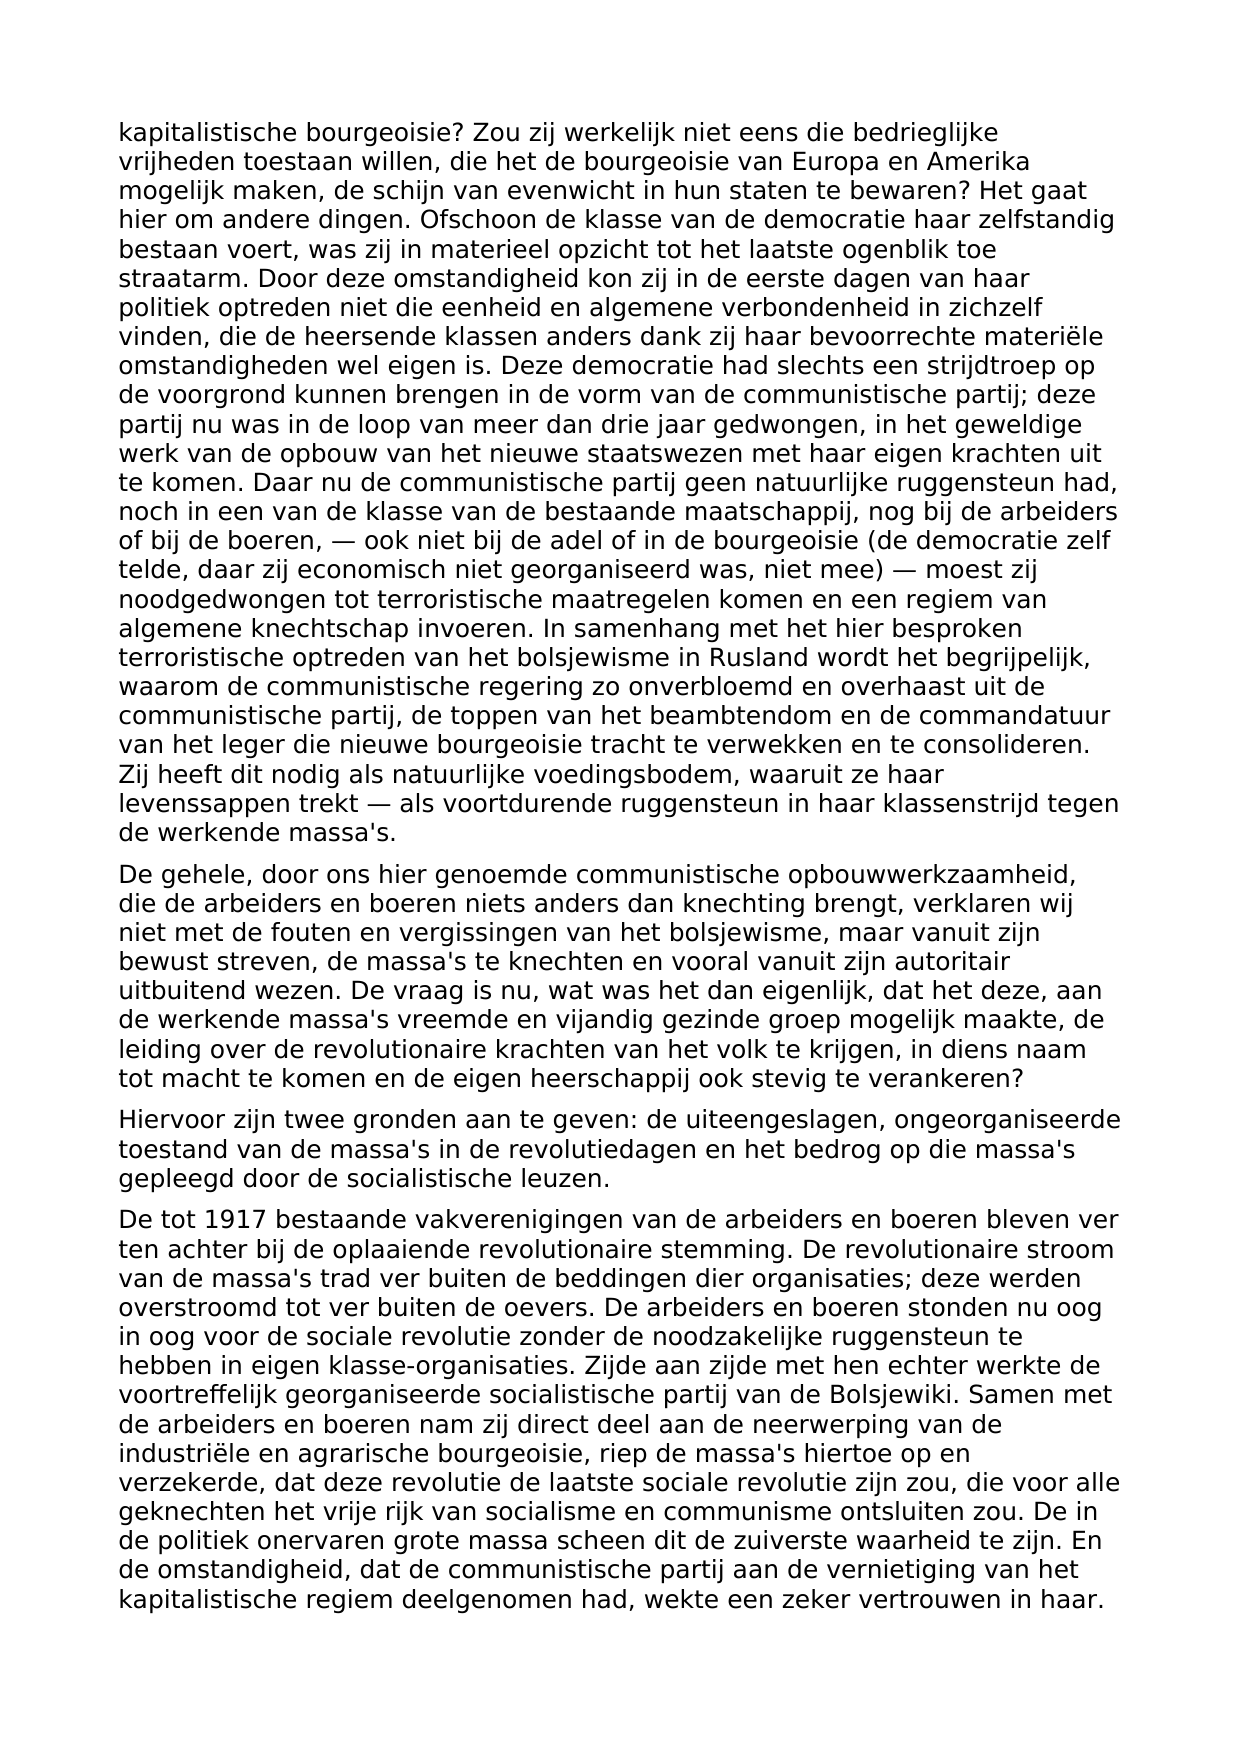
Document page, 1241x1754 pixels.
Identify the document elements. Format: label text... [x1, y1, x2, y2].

text kapitalistische bourgeoisie? Zou zij werkelijk niet eens die bedrieglijke vrijheden toestaan willen, die het de bourgeoisie van Europa en Amerika mogelijk maken, de schijn van evenwicht in hun staten te bewaren? Het gaat hier om andere dingen. Ofschoon de klasse van de democratie haar zelfstandig bestaan voert, was zij in materieel opzicht tot het laatste ogenblik toe straatarm. Door deze omstandigheid kon zij in de eerste dagen van haar politiek optreden niet die eenheid en algemene verbondenheid in zichzelf vinden, die de heersende klassen anders dank zij haar bevoorrechte materiële omstandigheden wel eigen is. Deze democratie had slechts een strijdtroep op de voorgrond kunnen brengen in de vorm van de communistische partij; deze partij nu was in de loop van meer dan drie jaar gedwongen, in het geweldige werk van de opbouw van het nieuwe staatswezen met haar eigen krachten uit te komen. Daar nu de communistische partij geen natuurlijke ruggensteun had, noch in een van de klasse van de bestaande maatschappij, nog bij de arbeiders of bij de boeren, — ook niet bij de adel of in de bourgeoisie (de democratie zelf telde, daar zij economisch niet georganiseerd was, niet mee) — moest zij noodgedwongen tot terroristische maatregelen komen en een regiem van algemene knechtschap invoeren. In samenhang met het hier besproken terroristische optreden van het bolsjewisme in Rusland wordt het begrijpelijk, waarom de communistische regering zo onverbloemd en overhaast uit de communistische partij, de toppen van het beambtendom en de commandatuur van het leger die nieuwe bourgeoisie tracht te verwekken en te consolideren. Zij heeft dit nodig als natuurlijke voedingsbodem, waaruit ze haar levenssappen trekt — als voortdurende ruggensteun in haar klassenstrijd tegen de werkende massa's. [118, 118, 1122, 847]
text De tot 1917 bestaande vakverenigingen van de arbeiders en boeren bleven ver ten achter bij de oplaaiende revolutionaire stemming. De revolutionaire stroom van de massa's trad ver buiten de beddingen dier organisaties; deze werden overstroomd tot ver buiten de oevers. De arbeiders en boeren stonden nu oog in oog voor de sociale revolutie zonder de noodzakelijke ruggensteun te hebben in eigen klasse-organisaties. Zijde aan zijde met hen echter werkte de voortreffelijk georganiseerde socialistische partij van de Bolsjewiki. Samen met de arbeiders en boeren nam zij direct deel aan de neerwerping van de industriële en agrarische bourgeoisie, riep de massa's hiertoe op en verzekerde, dat deze revolutie de laatste sociale revolutie zijn zou, die voor alle geknechten het vrije rijk van socialisme en communisme ontsluiten zou. De in de politiek onervaren grote massa scheen dit de zuiverste waarheid te zijn. En de omstandigheid, dat de communistische partij aan de vernietiging van het kapitalistische regiem deelgenomen had, wekte een zeker vertrouwen in haar. [118, 1206, 1122, 1614]
text Hiervoor zijn twee gronden aan te geven: de uiteengeslagen, ongeorganiseerde toestand van de massa's in de revolutiedagen en het bedrog op die massa's gepleegd door de socialistische leuzen. [118, 1106, 1122, 1193]
text De gehele, door ons hier genoemde communistische opbouwwerkzaamheid, die de arbeiders en boeren niets anders dan knechting brengt, verklaren wij niet met de fouten en vergissingen van het bolsjewisme, maar vanuit zijn bewust streven, de massa's te knechten en vooral vanuit zijn autoritair uitbuitend wezen. De vraag is nu, wat was het dan eigenlijk, dat het deze, aan de werkende massa's vreemde en vijandig gezinde groep mogelijk maakte, de leiding over de revolutionaire krachten van het volk te krijgen, in diens naam tot macht te komen en de eigen heerschappij ook stevig te verankeren? [118, 860, 1122, 1093]
